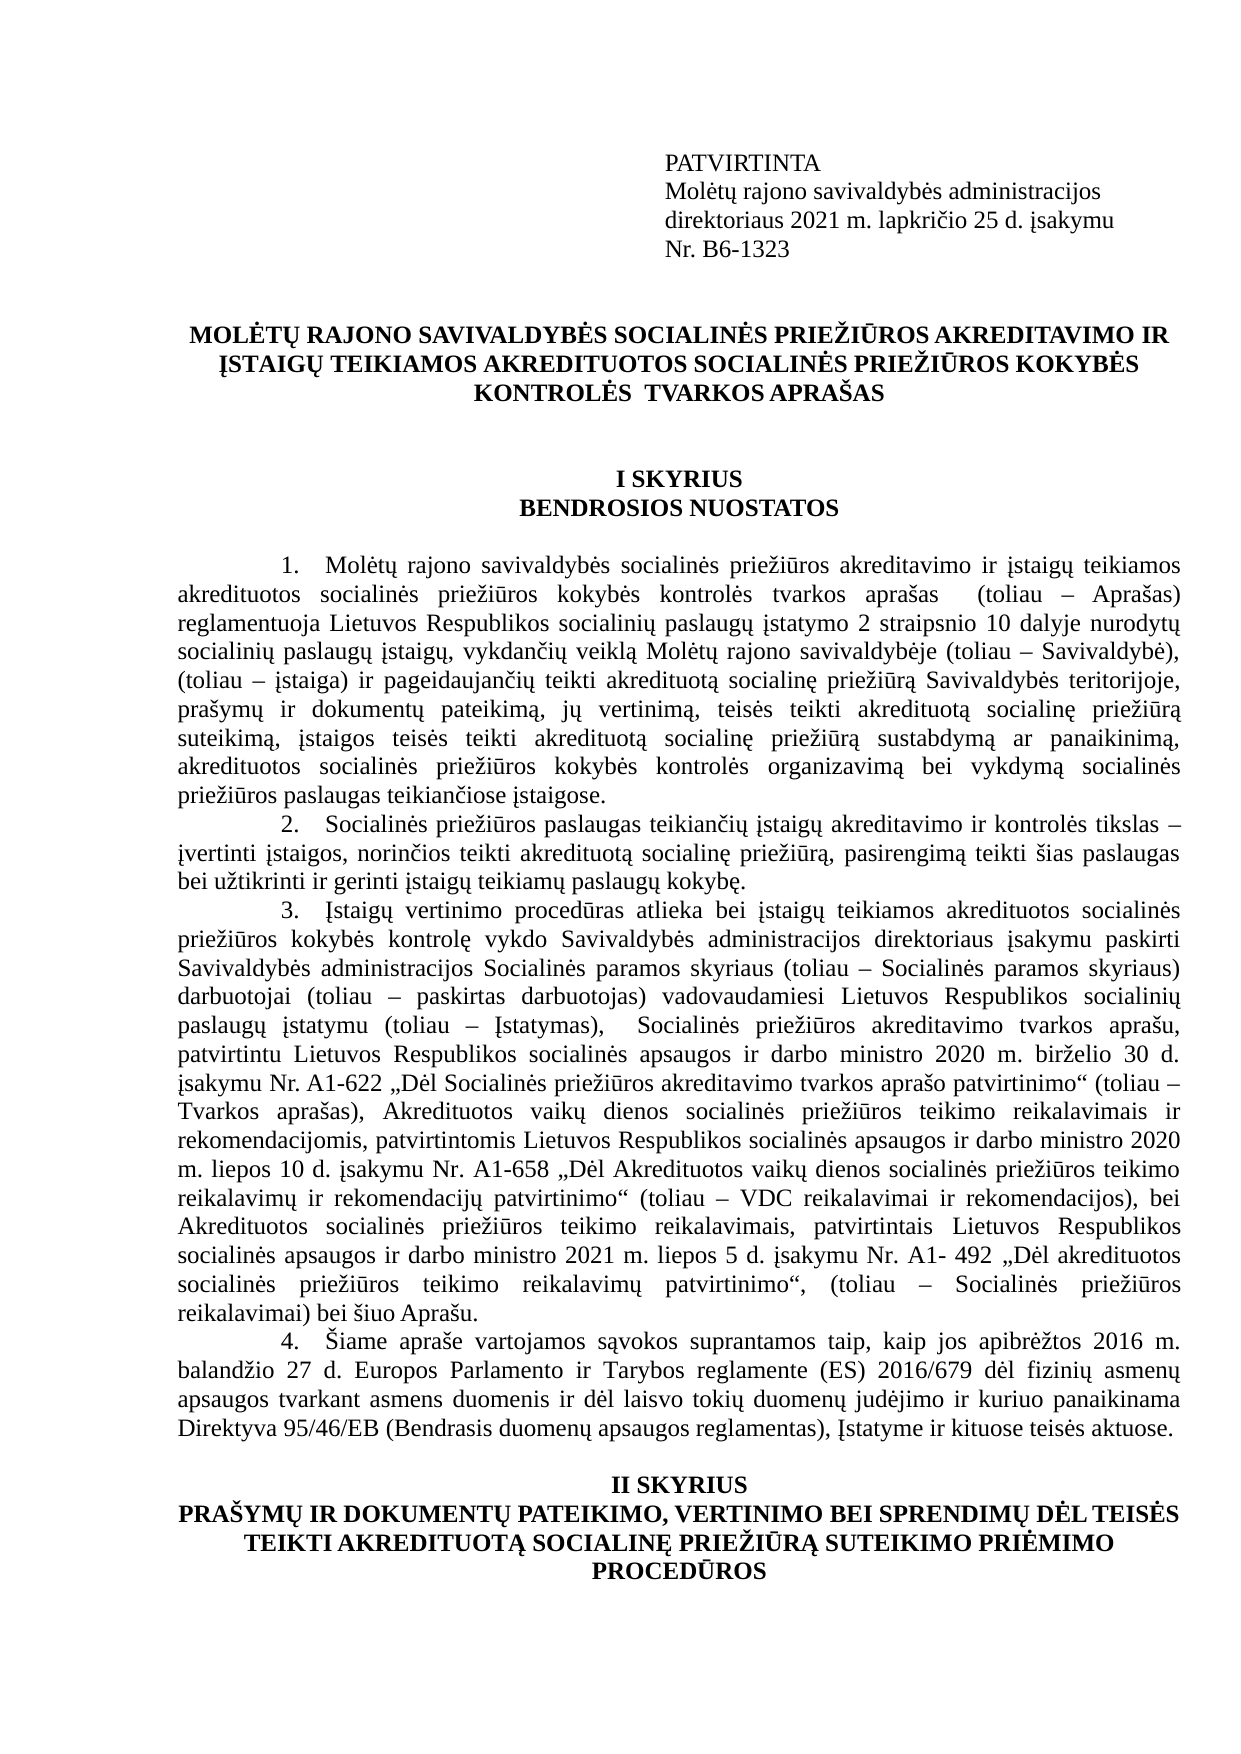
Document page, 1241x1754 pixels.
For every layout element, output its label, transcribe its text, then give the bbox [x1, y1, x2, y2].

text direktoriaus 2021 m. lapkričio 25 d. įsakymu [664, 205, 1181, 234]
text Nr. B6-1323 [664, 234, 1181, 263]
text PRAŠYMŲ IR DOKUMENTŲ PATEIKIMO, VERTINIMO BEI SPRENDIMŲ DĖL TEISĖS TEIKTI AKREDITUOTĄ SOCIALINĘ PRIEŽIŪRĄ SUTEIKIMO PRIĖMIMO PROCEDŪROS [177, 1499, 1181, 1585]
text I SKYRIUS [177, 464, 1181, 493]
text PATVIRTINTA [177, 148, 1181, 176]
text 3. Įstaigų vertinimo procedūras atlieka bei įstaigų teikiamos akredituotos socialinės priežiūros kokybės kontrolę vykdo Savivaldybės administracijos direktoriaus įsakymu paskirti Savivaldybės administracijos Socialinės paramos skyriaus (toliau – Socialinės paramos skyriaus) darbuotojai (toliau – paskirtas darbuotojas) vadovaudamiesi Lietuvos Respublikos socialinių paslaugų įstatymu (toliau – Įstatymas), Socialinės priežiūros akreditavimo tvarkos aprašu, patvirtintu Lietuvos Respublikos socialinės apsaugos ir darbo ministro 2020 m. birželio 30 d. įsakymu Nr. A1-622 „Dėl Socialinės priežiūros akreditavimo tvarkos aprašo patvirtinimo“ (toliau – Tvarkos aprašas), Akredituotos vaikų dienos socialinės priežiūros teikimo reikalavimais ir rekomendacijomis, patvirtintomis Lietuvos Respublikos socialinės apsaugos ir darbo ministro 2020 m. liepos 10 d. įsakymu Nr. A1-658 „Dėl Akredituotos vaikų dienos socialinės priežiūros teikimo reikalavimų ir rekomendacijų patvirtinimo“ (toliau – VDC reikalavimai ir rekomendacijos), bei Akredituotos socialinės priežiūros teikimo reikalavimais, patvirtintais Lietuvos Respublikos socialinės apsaugos ir darbo ministro 2021 m. liepos 5 d. įsakymu Nr. A1- 492 „Dėl akredituotos socialinės priežiūros teikimo reikalavimų patvirtinimo“, (toliau – Socialinės priežiūros reikalavimai) bei šiuo Aprašu. [177, 895, 1181, 1326]
text BENDROSIOS NUOSTATOS [177, 493, 1181, 521]
text Molėtų rajono savivaldybės administracijos [664, 176, 1181, 205]
text MOLĖTŲ RAJONO SAVIVALDYBĖS SOCIALINĖS PRIEŽIŪROS AKREDITAVIMO IR ĮSTAIGŲ TEIKIAMOS AKREDITUOTOS SOCIALINĖS PRIEŽIŪROS KOKYBĖS KONTROLĖS TVARKOS APRAŠAS [177, 320, 1181, 406]
text II SKYRIUS [177, 1470, 1181, 1499]
text 2. Socialinės priežiūros paslaugas teikiančių įstaigų akreditavimo ir kontrolės tikslas – įvertinti įstaigos, norinčios teikti akredituotą socialinę priežiūrą, pasirengimą teikti šias paslaugas bei užtikrinti ir gerinti įstaigų teikiamų paslaugų kokybę. [177, 809, 1181, 895]
text 4. Šiame apraše vartojamos sąvokos suprantamos taip, kaip jos apibrėžtos 2016 m. balandžio 27 d. Europos Parlamento ir Tarybos reglamente (ES) 2016/679 dėl fizinių asmenų apsaugos tvarkant asmens duomenis ir dėl laisvo tokių duomenų judėjimo ir kuriuo panaikinama Direktyva 95/46/EB (Bendrasis duomenų apsaugos reglamentas), Įstatyme ir kituose teisės aktuose. [177, 1326, 1181, 1441]
text 1. Molėtų rajono savivaldybės socialinės priežiūros akreditavimo ir įstaigų teikiamos akredituotos socialinės priežiūros kokybės kontrolės tvarkos aprašas (toliau – Aprašas) reglamentuoja Lietuvos Respublikos socialinių paslaugų įstatymo 2 straipsnio 10 dalyje nurodytų socialinių paslaugų įstaigų, vykdančių veiklą Molėtų rajono savivaldybėje (toliau – Savivaldybė), (toliau – įstaiga) ir pageidaujančių teikti akredituotą socialinę priežiūrą Savivaldybės teritorijoje, prašymų ir dokumentų pateikimą, jų vertinimą, teisės teikti akredituotą socialinę priežiūrą suteikimą, įstaigos teisės teikti akredituotą socialinę priežiūrą sustabdymą ar panaikinimą, akredituotos socialinės priežiūros kokybės kontrolės organizavimą bei vykdymą socialinės priežiūros paslaugas teikiančiose įstaigose. [177, 550, 1181, 809]
